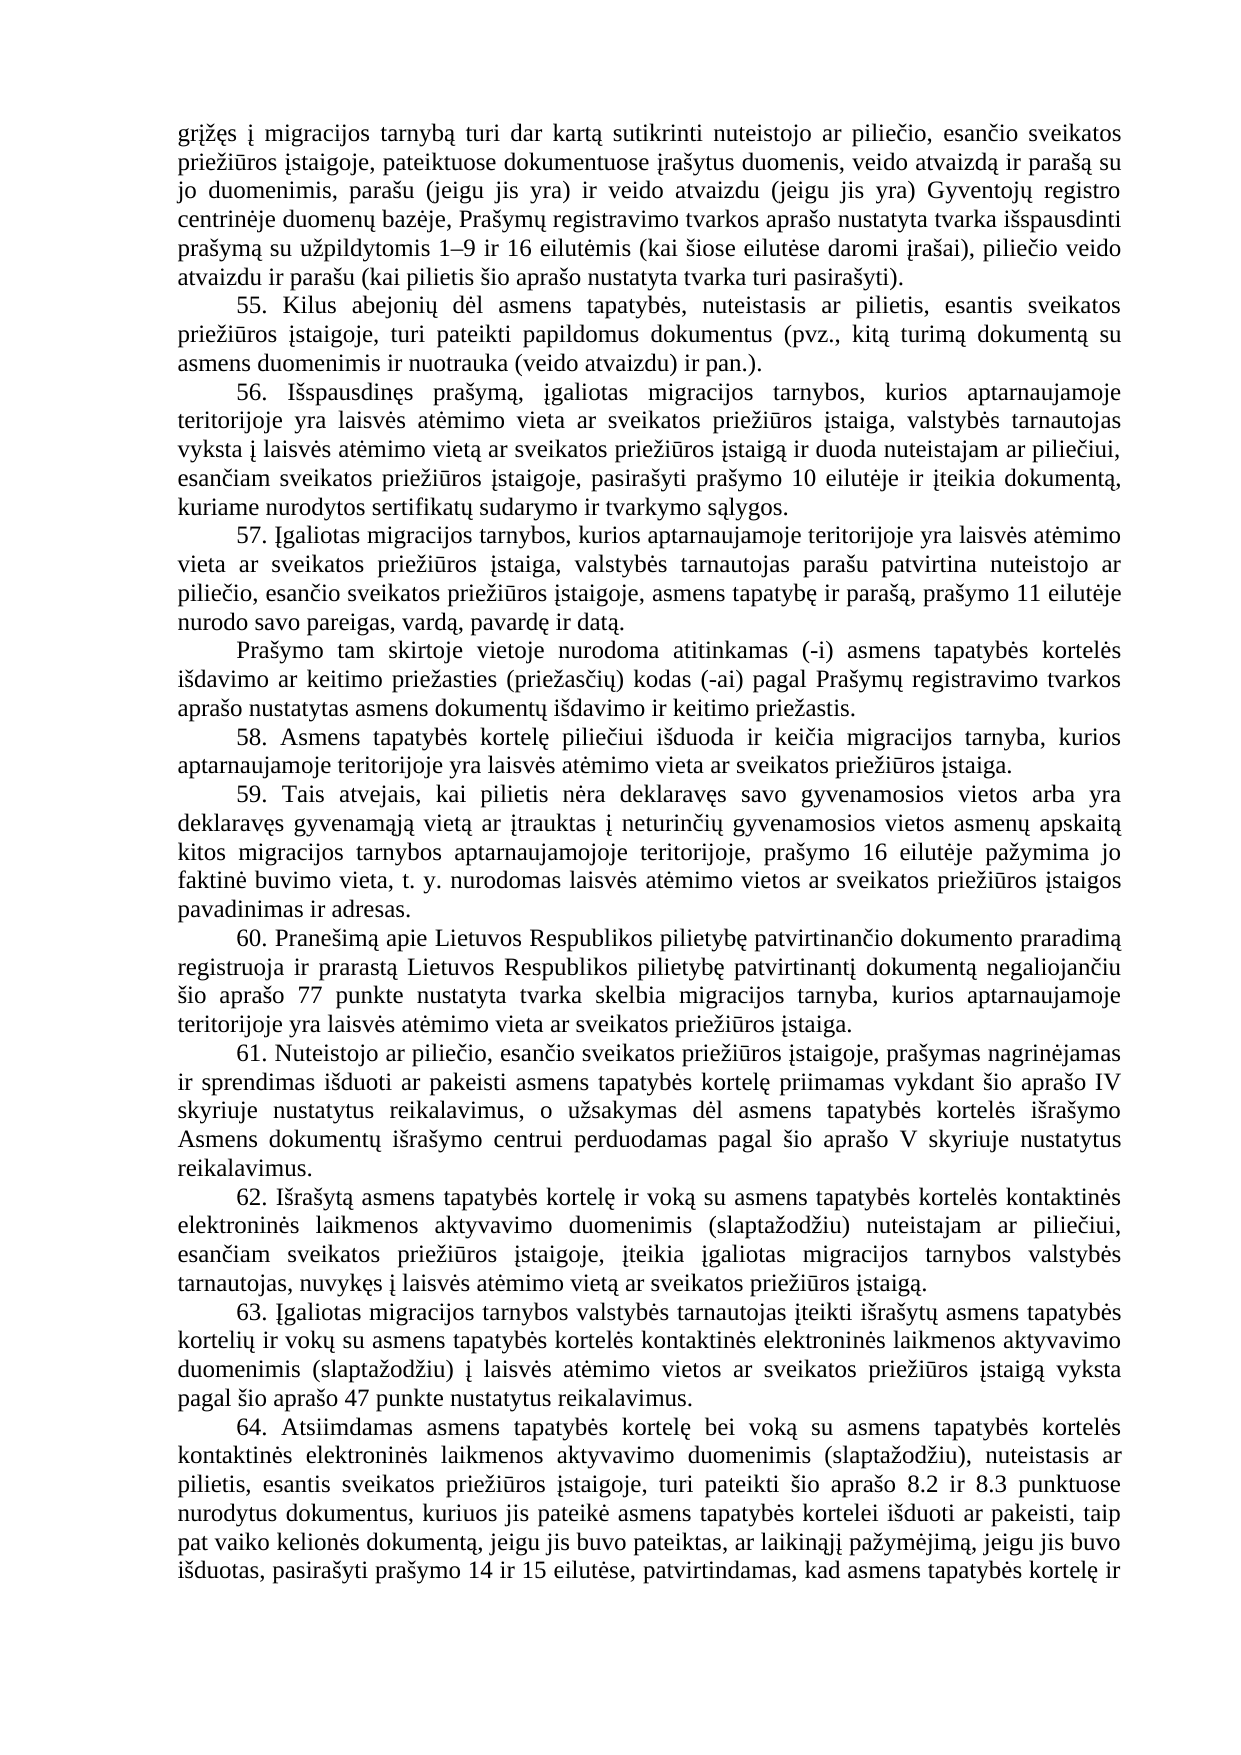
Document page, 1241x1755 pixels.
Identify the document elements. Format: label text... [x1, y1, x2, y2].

text 55. Kilus abejonių dėl asmens tapatybės, nuteistasis ar pilietis, esantis sveikatos priežiūros įstaigoje, turi pateikti papildomus dokumentus (pvz., kitą turimą dokumentą su asmens duomenimis ir nuotrauka (veido atvaizdu) ir pan.). [177, 291, 1122, 377]
text 64. Atsiimdamas asmens tapatybės kortelę bei voką su asmens tapatybės kortelės kontaktinės elektroninės laikmenos aktyvavimo duomenimis (slaptažodžiu), nuteistasis ar pilietis, esantis sveikatos priežiūros įstaigoje, turi pateikti šio aprašo 8.2 ir 8.3 punktuose nurodytus dokumentus, kuriuos jis pateikė asmens tapatybės kortelei išduoti ar pakeisti, taip pat vaiko kelionės dokumentą, jeigu jis buvo pateiktas, ar laikinąjį pažymėjimą, jeigu jis buvo išduotas, pasirašyti prašymo 14 ir 15 eilutėse, patvirtindamas, kad asmens tapatybės kortelę ir [177, 1412, 1122, 1584]
text 58. Asmens tapatybės kortelę piliečiui išduoda ir keičia migracijos tarnyba, kurios aptarnaujamoje teritorijoje yra laisvės atėmimo vieta ar sveikatos priežiūros įstaiga. [177, 722, 1122, 779]
text 59. Tais atvejais, kai pilietis nėra deklaravęs savo gyvenamosios vietos arba yra deklaravęs gyvenamąją vietą ar įtrauktas į neturinčių gyvenamosios vietos asmenų apskaitą kitos migracijos tarnybos aptarnaujamojoje teritorijoje, prašymo 16 eilutėje pažymima jo faktinė buvimo vieta, t. y. nurodomas laisvės atėmimo vietos ar sveikatos priežiūros įstaigos pavadinimas ir adresas. [177, 779, 1122, 923]
text grįžęs į migracijos tarnybą turi dar kartą sutikrinti nuteistojo ar piliečio, esančio sveikatos priežiūros įstaigoje, pateiktuose dokumentuose įrašytus duomenis, veido atvaizdą ir parašą su jo duomenimis, parašu (jeigu jis yra) ir veido atvaizdu (jeigu jis yra) Gyventojų registro centrinėje duomenų bazėje, Prašymų registravimo tvarkos aprašo nustatyta tvarka išspausdinti prašymą su užpildytomis 1–9 ir 16 eilutėmis (kai šiose eilutėse daromi įrašai), piliečio veido atvaizdu ir parašu (kai pilietis šio aprašo nustatyta tvarka turi pasirašyti). [177, 118, 1122, 291]
text 63. Įgaliotas migracijos tarnybos valstybės tarnautojas įteikti išrašytų asmens tapatybės kortelių ir vokų su asmens tapatybės kortelės kontaktinės elektroninės laikmenos aktyvavimo duomenimis (slaptažodžiu) į laisvės atėmimo vietos ar sveikatos priežiūros įstaigą vyksta pagal šio aprašo 47 punkte nustatytus reikalavimus. [177, 1297, 1122, 1412]
text 61. Nuteistojo ar piliečio, esančio sveikatos priežiūros įstaigoje, prašymas nagrinėjamas ir sprendimas išduoti ar pakeisti asmens tapatybės kortelę priimamas vykdant šio aprašo IV skyriuje nustatytus reikalavimus, o užsakymas dėl asmens tapatybės kortelės išrašymo Asmens dokumentų išrašymo centrui perduodamas pagal šio aprašo V skyriuje nustatytus reikalavimus. [177, 1038, 1122, 1182]
text 56. Išspausdinęs prašymą, įgaliotas migracijos tarnybos, kurios aptarnaujamoje teritorijoje yra laisvės atėmimo vieta ar sveikatos priežiūros įstaiga, valstybės tarnautojas vyksta į laisvės atėmimo vietą ar sveikatos priežiūros įstaigą ir duoda nuteistajam ar piliečiui, esančiam sveikatos priežiūros įstaigoje, pasirašyti prašymo 10 eilutėje ir įteikia dokumentą, kuriame nurodytos sertifikatų sudarymo ir tvarkymo sąlygos. [177, 377, 1122, 521]
text 57. Įgaliotas migracijos tarnybos, kurios aptarnaujamoje teritorijoje yra laisvės atėmimo vieta ar sveikatos priežiūros įstaiga, valstybės tarnautojas parašu patvirtina nuteistojo ar piliečio, esančio sveikatos priežiūros įstaigoje, asmens tapatybę ir parašą, prašymo 11 eilutėje nurodo savo pareigas, vardą, pavardę ir datą. [177, 521, 1122, 636]
text Prašymo tam skirtoje vietoje nurodoma atitinkamas (-i) asmens tapatybės kortelės išdavimo ar keitimo priežasties (priežasčių) kodas (-ai) pagal Prašymų registravimo tvarkos aprašo nustatytas asmens dokumentų išdavimo ir keitimo priežastis. [177, 636, 1122, 722]
text 62. Išrašytą asmens tapatybės kortelę ir voką su asmens tapatybės kortelės kontaktinės elektroninės laikmenos aktyvavimo duomenimis (slaptažodžiu) nuteistajam ar piliečiui, esančiam sveikatos priežiūros įstaigoje, įteikia įgaliotas migracijos tarnybos valstybės tarnautojas, nuvykęs į laisvės atėmimo vietą ar sveikatos priežiūros įstaigą. [177, 1182, 1122, 1297]
text 60. Pranešimą apie Lietuvos Respublikos pilietybę patvirtinančio dokumento praradimą registruoja ir prarastą Lietuvos Respublikos pilietybę patvirtinantį dokumentą negaliojančiu šio aprašo 77 punkte nustatyta tvarka skelbia migracijos tarnyba, kurios aptarnaujamoje teritorijoje yra laisvės atėmimo vieta ar sveikatos priežiūros įstaiga. [177, 923, 1122, 1038]
